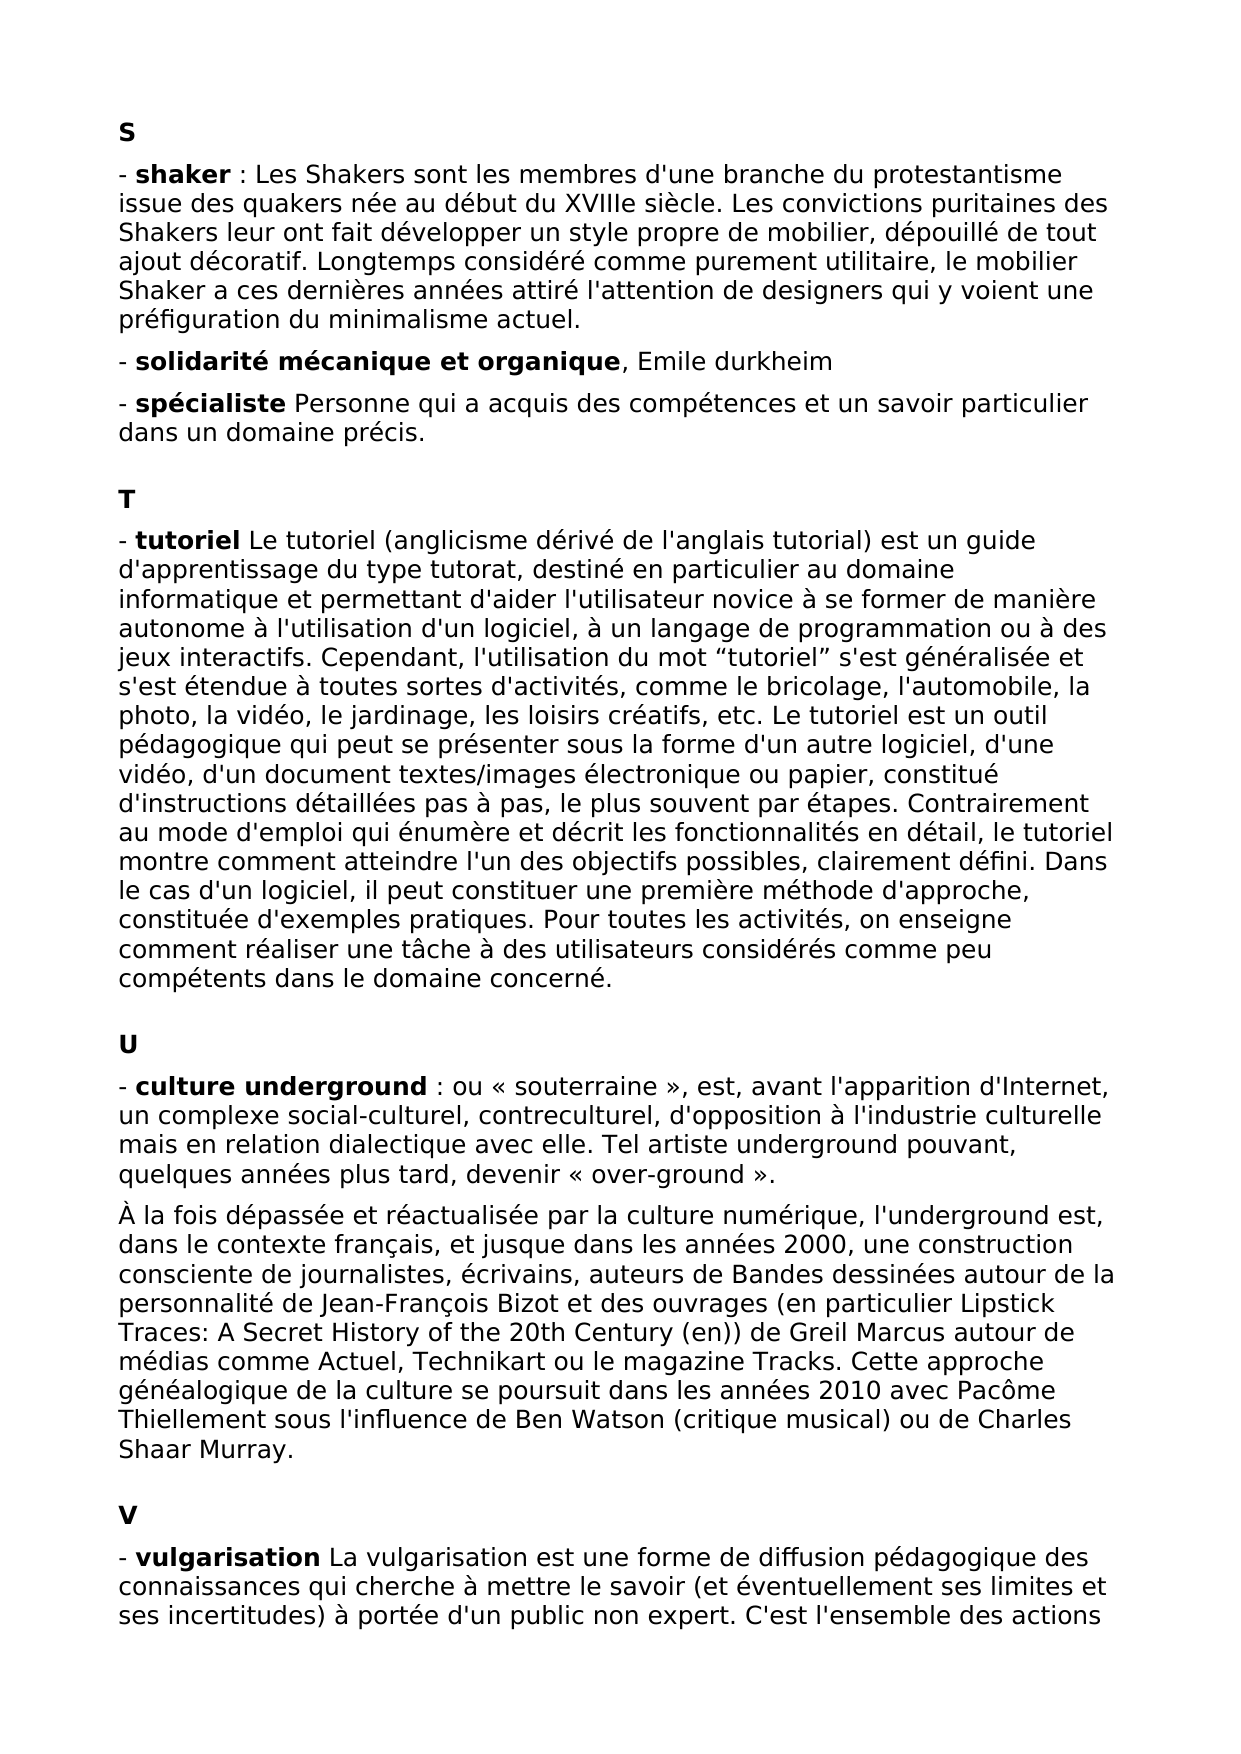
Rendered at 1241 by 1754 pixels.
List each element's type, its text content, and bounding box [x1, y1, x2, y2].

text - spécialiste Personne qui a acquis des compétences et un savoir particulier dans un domaine précis. [118, 389, 1122, 447]
text À la fois dépassée et réactualisée par la culture numérique, l'underground est, dans le contexte français, et jusque dans les années 2000, une construction consciente de journalistes, écrivains, auteurs de Bandes dessinées autour de la personnalité de Jean-François Bizot et des ouvrages (en particulier Lipstick Traces: A Secret History of the 20th Century (en)) de Greil Marcus autour de médias comme Actuel, Technikart ou le magazine Tracks. Cette approche généalogique de la culture se poursuit dans les années 2010 avec Pacôme Thiellement sous l'influence de Ben Watson (critique musical) ou de Charles Shaar Murray. [118, 1201, 1122, 1464]
subtitle S [118, 118, 1122, 147]
text - solidarité mécanique et organique, Emile durkheim [118, 347, 1122, 376]
text - shaker : Les Shakers sont les membres d'une branche du protestantisme issue des quakers née au début du XVIIIe siècle. Les convictions puritaines des Shakers leur ont fait développer un style propre de mobilier, dépouillé de tout ajout décoratif. Longtemps considéré comme purement utilitaire, le mobilier Shaker a ces dernières années attiré l'attention de designers qui y voient une préfiguration du minimalisme actuel. [118, 160, 1122, 335]
text - tutoriel Le tutoriel (anglicisme dérivé de l'anglais tutorial) est un guide d'apprentissage du type tutorat, destiné en particulier au domaine informatique et permettant d'aider l'utilisateur novice à se former de manière autonome à l'utilisation d'un logiciel, à un langage de programmation ou à des jeux interactifs. Cependant, l'utilisation du mot “tutoriel” s'est généralisée et s'est étendue à toutes sortes d'activités, comme le bricolage, l'automobile, la photo, la vidéo, le jardinage, les loisirs créatifs, etc. Le tutoriel est un outil pédagogique qui peut se présenter sous la forme d'un autre logiciel, d'une vidéo, d'un document textes/images électronique ou papier, constitué d'instructions détaillées pas à pas, le plus souvent par étapes. Contrairement au mode d'emploi qui énumère et décrit les fonctionnalités en détail, le tutoriel montre comment atteindre l'un des objectifs possibles, clairement défini. Dans le cas d'un logiciel, il peut constituer une première méthode d'approche, constituée d'exemples pratiques. Pour toutes les activités, on enseigne comment réaliser une tâche à des utilisateurs considérés comme peu compétents dans le domaine concerné. [118, 526, 1122, 993]
subtitle U [118, 1031, 1122, 1060]
subtitle T [118, 485, 1122, 514]
text - vulgarisation La vulgarisation est une forme de diffusion pédagogique des connaissances qui cherche à mettre le savoir (et éventuellement ses limites et ses incertitudes) à portée d'un public non expert. C'est l'ensemble des actions [118, 1543, 1122, 1631]
subtitle V [118, 1501, 1122, 1531]
text - culture underground : ou « souterraine », est, avant l'apparition d'Internet, un complexe social-culturel, contreculturel, d'opposition à l'industrie culturelle mais en relation dialectique avec elle. Tel artiste underground pouvant, quelques années plus tard, devenir « over-ground ». [118, 1072, 1122, 1189]
